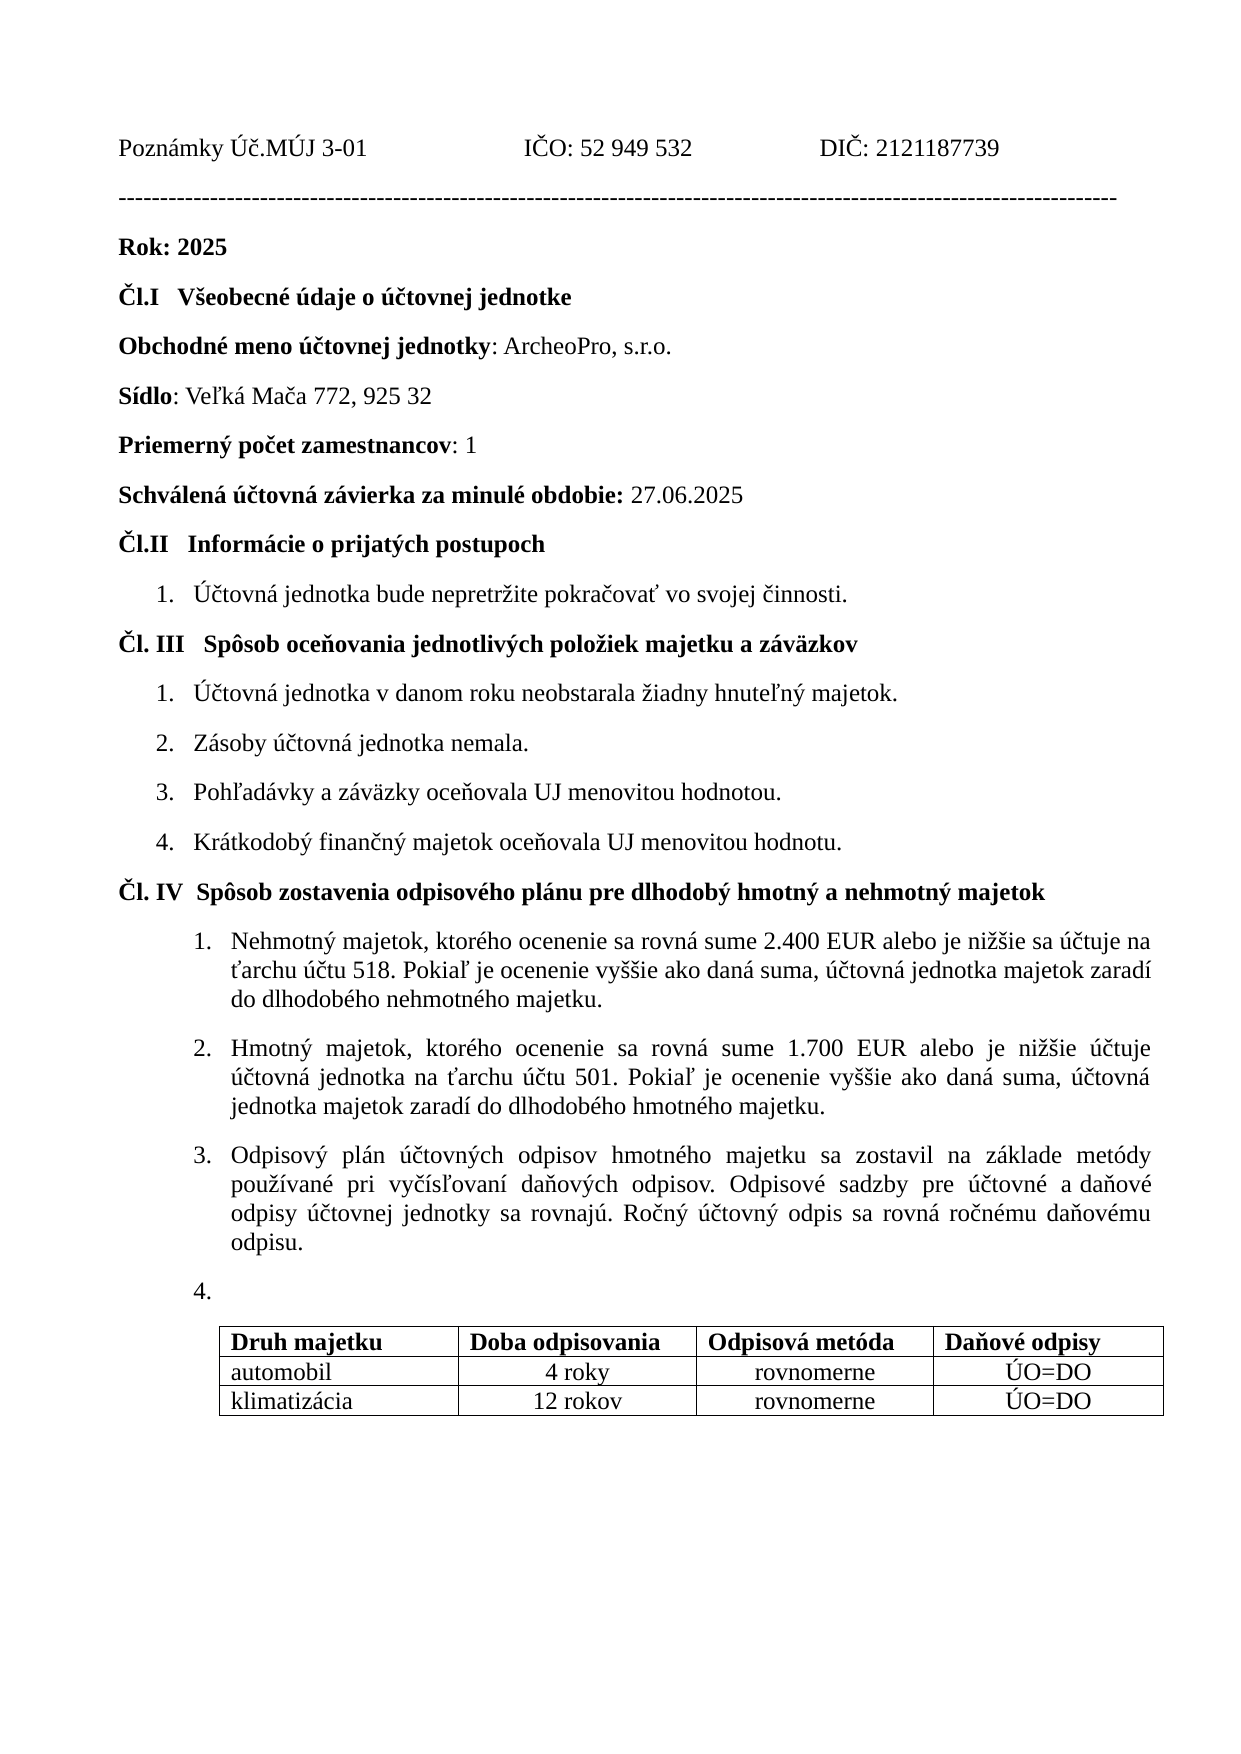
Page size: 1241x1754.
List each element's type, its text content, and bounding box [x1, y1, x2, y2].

table_header Doba odpisovania [459, 1327, 696, 1356]
table_cell ÚO=DO [934, 1357, 1163, 1385]
text ------------------------------------------------------------------------------------------------------------------------ [118, 182, 1181, 211]
table_header Daňové odpisy [934, 1327, 1163, 1356]
list Krátkodobý finančný majetok oceňovala UJ menovitou hodnotu. [156, 827, 1152, 856]
text Čl.II Informácie o prijatých postupoch [118, 529, 1152, 558]
text Obchodné meno účtovnej jednotky: ArcheoPro, s.r.o. [118, 331, 1152, 360]
list Nehmotný majetok, ktorého ocenenie sa rovná sume 2.400 EUR alebo je nižšie sa účtuje na ťarchu účtu 518. Pokiaľ je ocenenie vyššie ako daná suma, účtovná jednotka majetok zaradí do dlhodobého nehmotného majetku. [193, 926, 1152, 1012]
list Účtovná jednotka v danom roku neobstarala žiadny hnuteľný majetok. [156, 678, 1152, 707]
table_cell rovnomerne [697, 1386, 933, 1415]
list Odpisový plán účtovných odpisov hmotného majetku sa zostavil na základe metódy používané pri vyčísľovaní daňových odpisov. Odpisové sadzby pre účtovné a daňové odpisy účtovnej jednotky sa rovnajú. Ročný účtovný odpis sa rovná ročnému daňovému odpisu. [193, 1140, 1152, 1255]
list Zásoby účtovná jednotka nemala. [156, 728, 1152, 757]
table_cell klimatizácia [220, 1386, 458, 1415]
text Rok: 2025 [118, 232, 1152, 261]
text Čl.I Všeobecné údaje o účtovnej jednotke [118, 282, 1152, 310]
list Hmotný majetok, ktorého ocenenie sa rovná sume 1.700 EUR alebo je nižšie účtuje účtovná jednotka na ťarchu účtu 501. Pokiaľ je ocenenie vyššie ako daná suma, účtovná jednotka majetok zaradí do dlhodobého hmotného majetku. [193, 1033, 1152, 1119]
table_cell ÚO=DO [934, 1386, 1163, 1415]
list Účtovná jednotka bude nepretržite pokračovať vo svojej činnosti. [156, 579, 1152, 608]
table_cell rovnomerne [697, 1357, 933, 1385]
text Čl. III Spôsob oceňovania jednotlivých položiek majetku a záväzkov [118, 629, 1152, 657]
text Priemerný počet zamestnancov: 1 [118, 430, 1152, 459]
text Poznámky Úč.MÚJ 3-01 IČO: 52 949 532 DIČ: 2121187739 [118, 133, 1152, 162]
list Pohľadávky a záväzky oceňovala UJ menovitou hodnotou. [156, 777, 1152, 806]
text Sídlo: Veľká Mača 772, 925 32 [118, 381, 1152, 409]
text Schválená účtovná závierka za minulé obdobie: 27.06.2025 [118, 480, 1152, 509]
text Čl. IV Spôsob zostavenia odpisového plánu pre dlhodobý hmotný a nehmotný majetok [118, 877, 1152, 905]
table_cell 12 rokov [459, 1386, 696, 1415]
table_header Druh majetku [220, 1327, 458, 1356]
table_cell automobil [220, 1357, 458, 1385]
table_header Odpisová metóda [697, 1327, 933, 1356]
table_cell 4 roky [459, 1357, 696, 1385]
